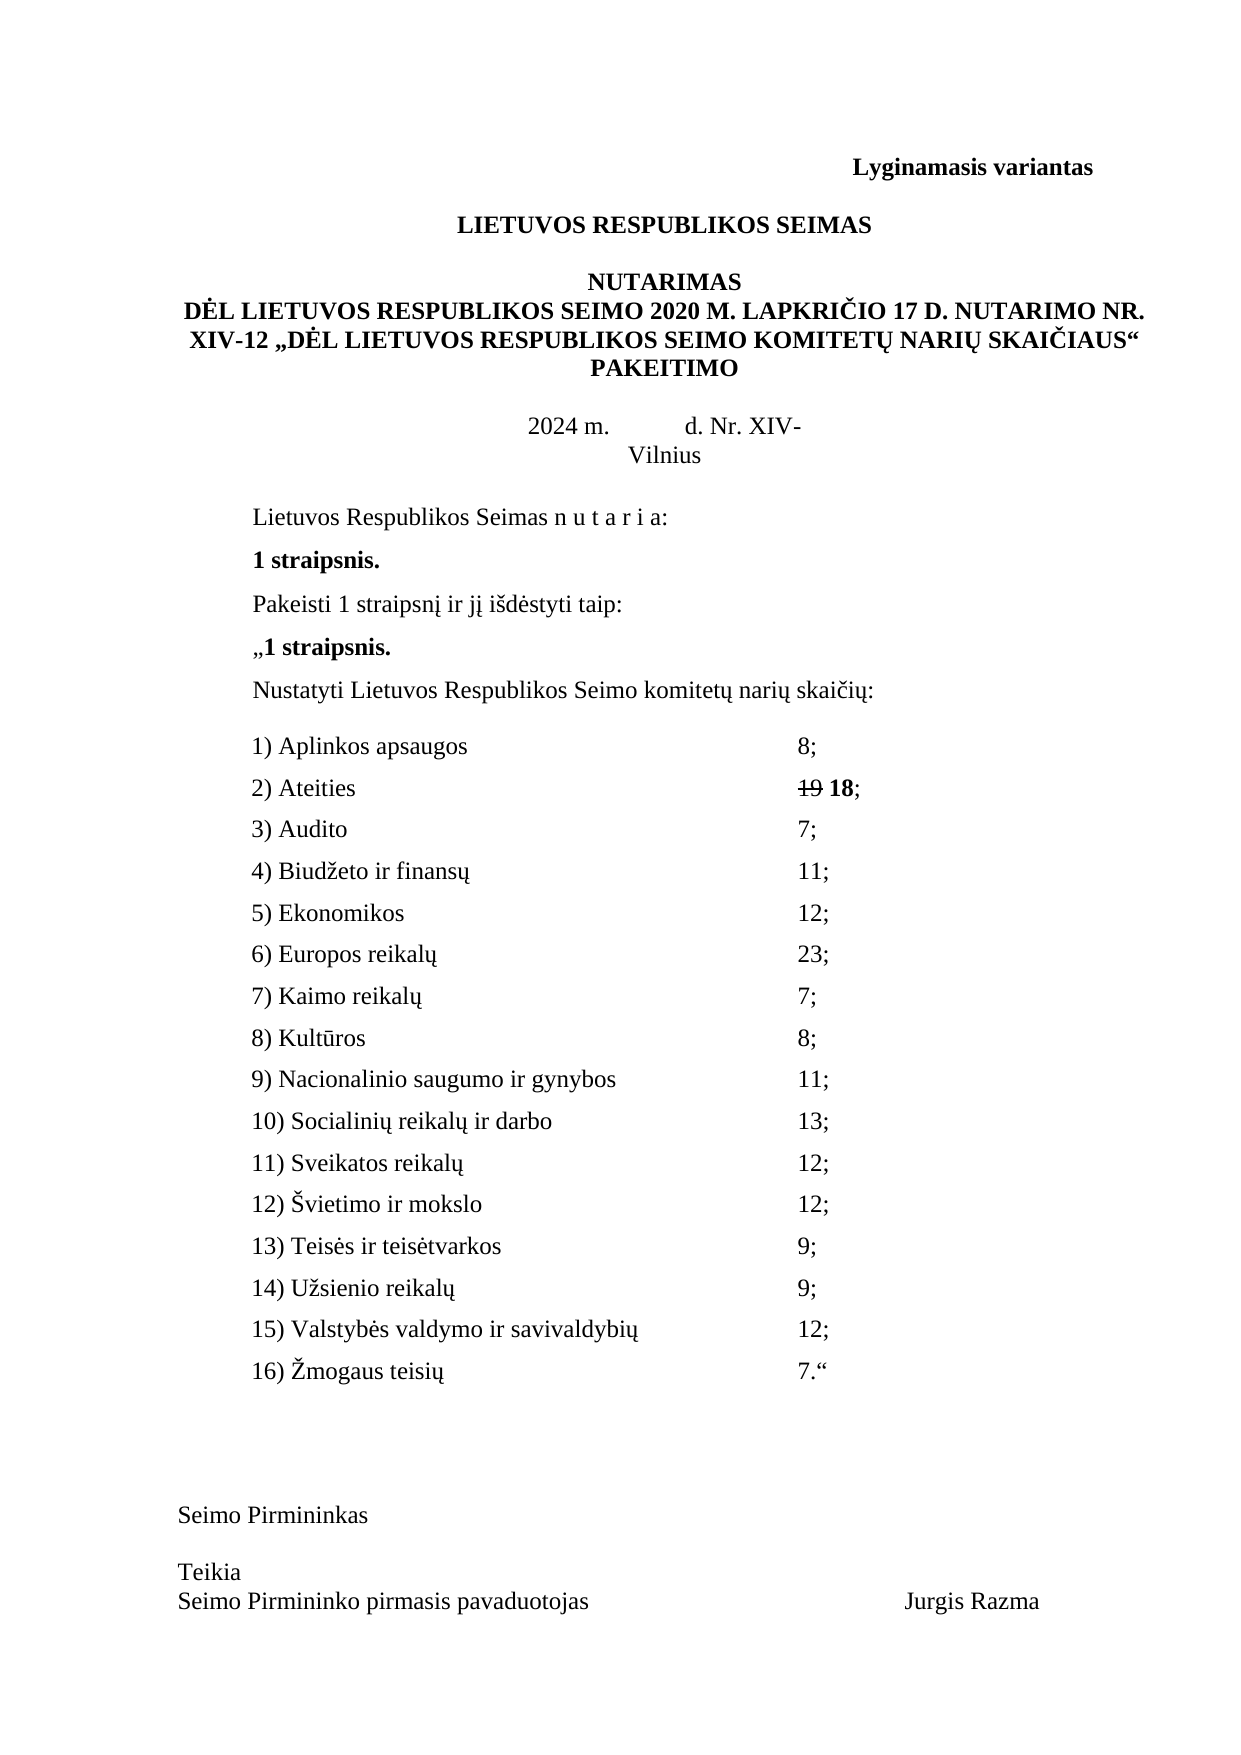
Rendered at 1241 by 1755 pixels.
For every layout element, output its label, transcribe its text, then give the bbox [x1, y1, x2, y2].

table_cell 3) Audito [236, 801, 782, 843]
table_cell 12) Švietimo ir mokslo [236, 1176, 782, 1218]
table_cell 13) Teisės ir teisėtvarkos [236, 1218, 782, 1260]
table_cell 11; [782, 843, 1151, 885]
table_cell 11; [782, 1051, 1151, 1093]
table_cell 12; [782, 1301, 1151, 1343]
table_cell 7.“ [782, 1343, 1151, 1385]
table_cell 19 18; [782, 760, 1151, 801]
table_cell 9; [782, 1260, 1151, 1301]
table_cell 9; [782, 1218, 1151, 1260]
table_cell 8; [782, 1010, 1151, 1051]
table_cell 7; [782, 801, 1151, 843]
text LIETUVOS RESPUBLIKOS SEIMAS [177, 210, 1152, 238]
table_cell 6) Europos reikalų [236, 926, 782, 968]
text 2024 m. d. Nr. XIV- [177, 411, 1152, 440]
table_cell 4) Biudžeto ir finansų [236, 843, 782, 885]
text Vilnius [177, 440, 1152, 468]
table_cell 13; [782, 1093, 1151, 1135]
text „1 straipsnis. [177, 632, 1152, 661]
table_cell 2) Ateities [236, 760, 782, 801]
table_cell 11) Sveikatos reikalų [236, 1135, 782, 1176]
text 1 straipsnis. [177, 546, 1152, 574]
table_cell 12; [782, 1135, 1151, 1176]
text Nustatyti Lietuvos Respublikos Seimo komitetų narių skaičių: [177, 675, 1152, 704]
text Pakeisti 1 straipsnį ir jį išdėstyti taip: [177, 589, 1152, 617]
table_cell 23; [782, 926, 1151, 968]
table_cell 16) Žmogaus teisių [236, 1343, 782, 1385]
table_cell 7; [782, 968, 1151, 1010]
table_header 8; [782, 718, 1151, 760]
table_cell 5) Ekonomikos [236, 885, 782, 926]
table_cell 7) Kaimo reikalų [236, 968, 782, 1010]
table_cell 10) Socialinių reikalų ir darbo [236, 1093, 782, 1135]
text Seimo Pirmininkas [177, 1500, 1152, 1528]
text DĖL LIETUVOS RESPUBLIKOS SEIMO 2020 M. LAPKRIČIO 17 D. NUTARIMO NR. XIV-12 „DĖL LIETUVOS RESPUBLIKOS SEIMO KOMITETŲ NARIŲ SKAIČIAUS“ PAKEITIMO [177, 296, 1152, 382]
table_cell 9) Nacionalinio saugumo ir gynybos [236, 1051, 782, 1093]
text Lyginamasis variantas [852, 152, 1152, 181]
text NUTARIMAS [177, 267, 1152, 296]
table_cell 14) Užsienio reikalų [236, 1260, 782, 1301]
table_cell 12; [782, 885, 1151, 926]
table_header 1) Aplinkos apsaugos [236, 718, 782, 760]
text Seimo Pirmininko pirmasis pavaduotojas (Parašas Jurgis Razma [177, 1586, 1152, 1615]
text Teikia [177, 1557, 1152, 1586]
text Lietuvos Respublikos Seimas n u t a r i a: [177, 502, 1152, 531]
table_cell 15) Valstybės valdymo ir savivaldybių [236, 1301, 782, 1343]
table_cell 8) Kultūros [236, 1010, 782, 1051]
table_cell 12; [782, 1176, 1151, 1218]
